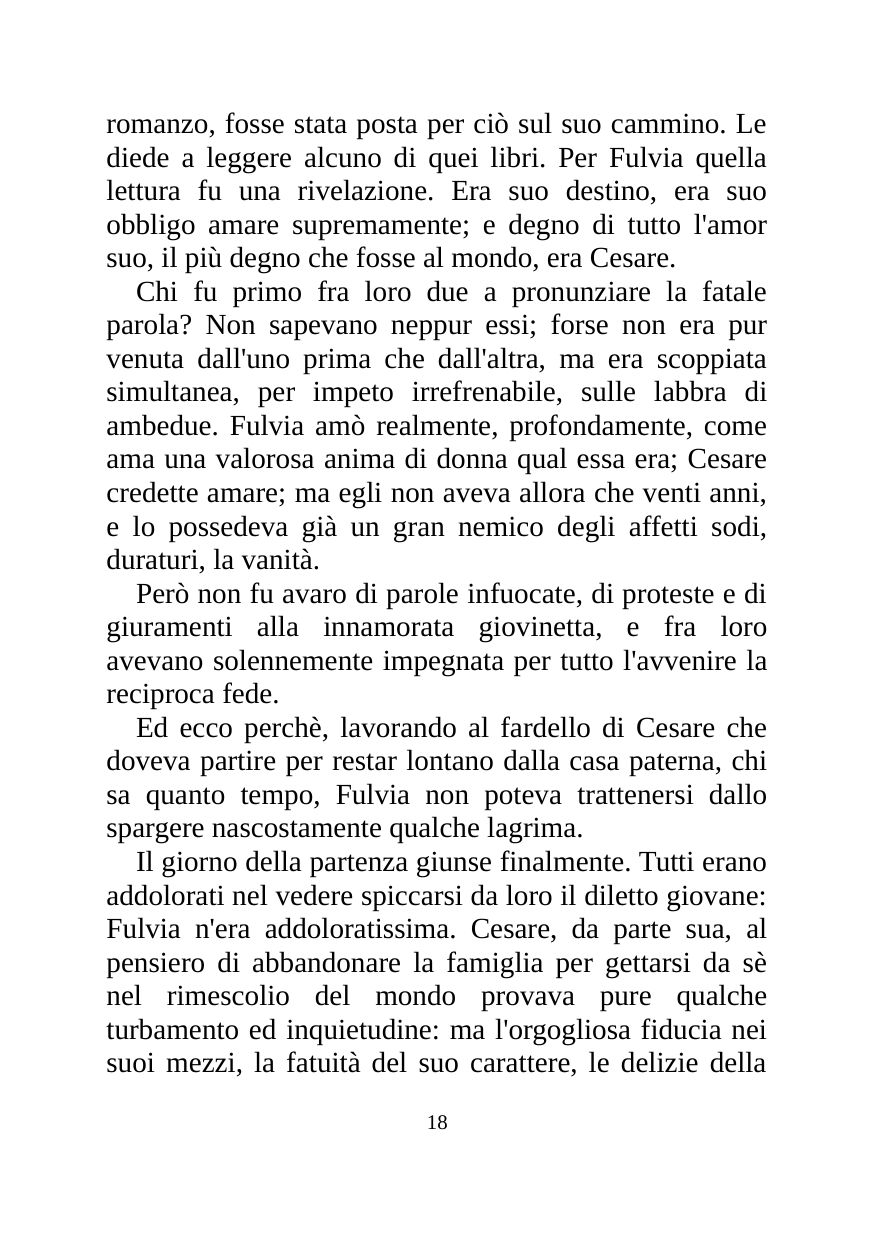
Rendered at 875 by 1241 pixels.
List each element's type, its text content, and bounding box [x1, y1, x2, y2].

text Il giorno della partenza giunse finalmente. Tutti erano addolorati nel vedere spiccarsi da loro il diletto giovane: Fulvia n'era addoloratissima. Cesare, da parte sua, al pensiero di abbandonare la famiglia per gettarsi da sè nel rimescolio del mondo provava pure qualche turbamento ed inquietudine: ma l'orgogliosa fiducia nei suoi mezzi, la fatuità del suo carattere, le delizie della [106, 844, 768, 1079]
text Ed ecco perchè, lavorando al fardello di Cesare che doveva partire per restar lontano dalla casa paterna, chi sa quanto tempo, Fulvia non poteva trattenersi dallo spargere nascostamente qualche lagrima. [106, 710, 768, 844]
text Chi fu primo fra loro due a pronunziare la fatale parola? Non sapevano neppur essi; forse non era pur venuta dall'uno prima che dall'altra, ma era scoppiata simultanea, per impeto irrefrenabile, sulle labbra di ambedue. Fulvia amò realmente, profondamente, come ama una valorosa anima di donna qual essa era; Cesare credette amare; ma egli non aveva allora che venti anni, e lo possedeva già un gran nemico degli affetti sodi, duraturi, la vanità. [106, 274, 768, 576]
text Però non fu avaro di parole infuocate, di proteste e di giuramenti alla innamorata giovinetta, e fra loro avevano solennemente impegnata per tutto l'avvenire la reciproca fede. [106, 576, 768, 710]
text romanzo, fosse stata posta per ciò sul suo cammino. Le diede a leggere alcuno di quei libri. Per Fulvia quella lettura fu una rivelazione. Era suo destino, era suo obbligo amare supremamente; e degno di tutto l'amor suo, il più degno che fosse al mondo, era Cesare. [106, 106, 768, 274]
